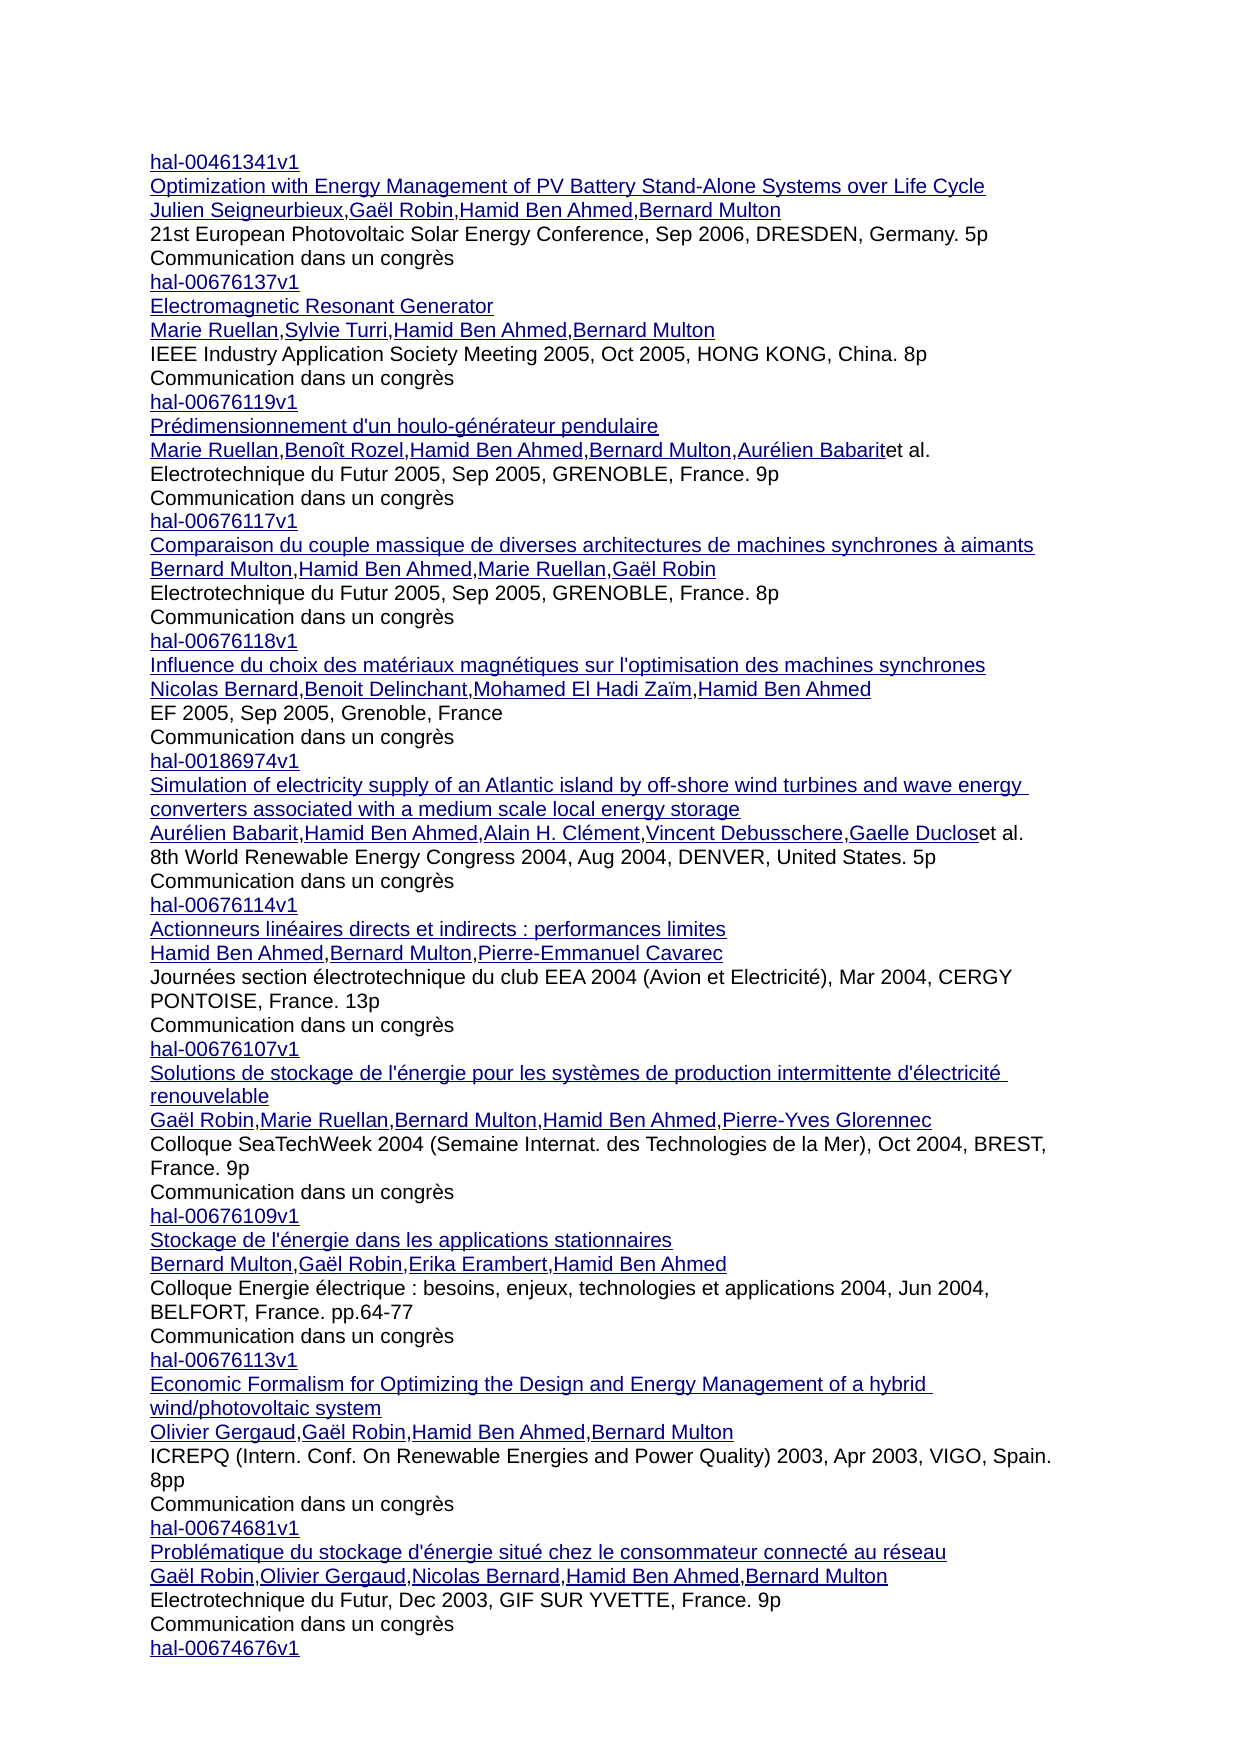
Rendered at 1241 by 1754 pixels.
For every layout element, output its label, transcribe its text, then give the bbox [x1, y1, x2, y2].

table_cell Electromagnetic Resonant Generator Marie Ruellan,Sylvie Turri,Hamid Ben Ahmed,Bernard Multon IEEE Industry Application Society Meeting 2005, Oct 2005, HONG KONG, China. 8p Communication dans un congrès hal-00676119v1 [150, 294, 1090, 413]
table_cell Stockage de l'énergie dans les applications stationnaires Bernard Multon,Gaël Robin,Erika Erambert,Hamid Ben Ahmed Colloque Energie électrique : besoins, enjeux, technologies et applications 2004, Jun 2004, BELFORT, France. pp.64-77 Communication dans un congrès hal-00676113v1 [150, 1228, 1090, 1372]
table_cell Simulation of electricity supply of an Atlantic island by off-shore wind turbines and wave energy converters associated with a medium scale local energy storage Aurélien Babarit,Hamid Ben Ahmed,Alain H. Clément,Vincent Debusschere,Gaelle Ducloset al. 8th World Renewable Energy Congress 2004, Aug 2004, DENVER, United States. 5p Communication dans un congrès hal-00676114v1 [150, 773, 1090, 917]
table_cell Solutions de stockage de l'énergie pour les systèmes de production intermittente d'électricité renouvelable Gaël Robin,Marie Ruellan,Bernard Multon,Hamid Ben Ahmed,Pierre-Yves Glorennec Colloque SeaTechWeek 2004 (Semaine Internat. des Technologies de la Mer), Oct 2004, BREST, France. 9p Communication dans un congrès hal-00676109v1 [150, 1060, 1090, 1228]
table_cell hal-00461341v1 [150, 150, 1090, 174]
table_cell Problématique du stockage d'énergie situé chez le consommateur connecté au réseau Gaël Robin,Olivier Gergaud,Nicolas Bernard,Hamid Ben Ahmed,Bernard Multon Electrotechnique du Futur, Dec 2003, GIF SUR YVETTE, France. 9p Communication dans un congrès hal-00674676v1 [150, 1540, 1090, 1659]
table_cell Actionneurs linéaires directs et indirects : performances limites Hamid Ben Ahmed,Bernard Multon,Pierre-Emmanuel Cavarec Journées section électrotechnique du club EEA 2004 (Avion et Electricité), Mar 2004, CERGY PONTOISE, France. 13p Communication dans un congrès hal-00676107v1 [150, 917, 1090, 1060]
table_cell Optimization with Energy Management of PV Battery Stand-Alone Systems over Life Cycle Julien Seigneurbieux,Gaël Robin,Hamid Ben Ahmed,Bernard Multon 21st European Photovoltaic Solar Energy Conference, Sep 2006, DRESDEN, Germany. 5p Communication dans un congrès hal-00676137v1 [150, 174, 1090, 294]
table_cell Influence du choix des matériaux magnétiques sur l'optimisation des machines synchrones Nicolas Bernard,Benoit Delinchant,Mohamed El Hadi Zaïm,Hamid Ben Ahmed EF 2005, Sep 2005, Grenoble, France Communication dans un congrès hal-00186974v1 [150, 653, 1090, 773]
table_cell Comparaison du couple massique de diverses architectures de machines synchrones à aimants Bernard Multon,Hamid Ben Ahmed,Marie Ruellan,Gaël Robin Electrotechnique du Futur 2005, Sep 2005, GRENOBLE, France. 8p Communication dans un congrès hal-00676118v1 [150, 533, 1090, 653]
table_cell Economic Formalism for Optimizing the Design and Energy Management of a hybrid wind/photovoltaic system Olivier Gergaud,Gaël Robin,Hamid Ben Ahmed,Bernard Multon ICREPQ (Intern. Conf. On Renewable Energies and Power Quality) 2003, Apr 2003, VIGO, Spain. 8pp Communication dans un congrès hal-00674681v1 [150, 1372, 1090, 1539]
table_cell Prédimensionnement d'un houlo-générateur pendulaire Marie Ruellan,Benoît Rozel,Hamid Ben Ahmed,Bernard Multon,Aurélien Babaritet al. Electrotechnique du Futur 2005, Sep 2005, GRENOBLE, France. 9p Communication dans un congrès hal-00676117v1 [150, 414, 1090, 533]
